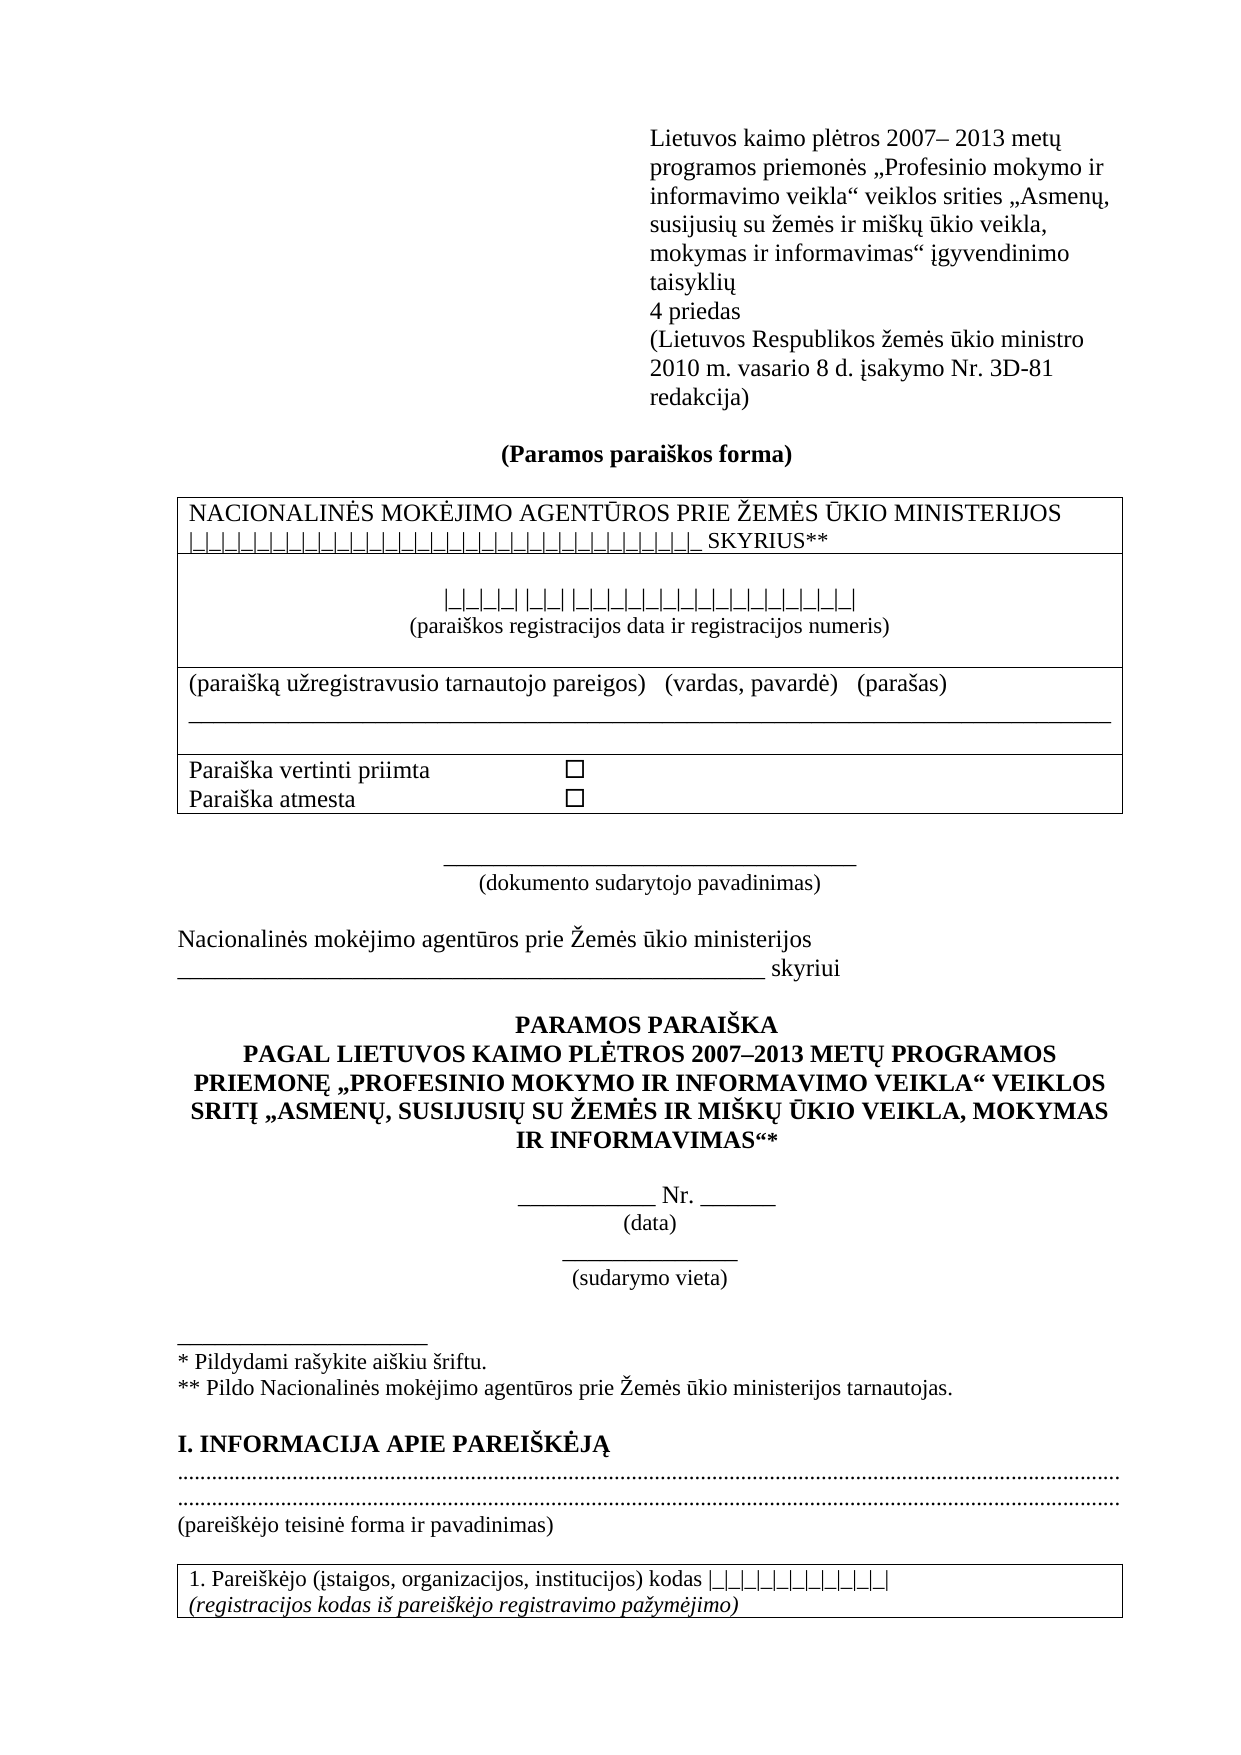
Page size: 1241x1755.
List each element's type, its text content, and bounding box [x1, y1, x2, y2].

table_cell Paraiška vertinti priimta [] Paraiška atmesta [] [178, 755, 1122, 813]
text informavimo veikla“ veiklos srities „Asmenų, [649, 181, 1122, 209]
text ** Pildo Nacionalinės mokėjimo agentūros prie Žemės ūkio ministerijos tarnautojas. [177, 1374, 1122, 1401]
text (Lietuvos Respublikos žemės ūkio ministro [649, 324, 1122, 353]
table_header nacionalinės mokėjimo agentūros prie žemės ūkio ministerijos |_|_|_|_|_|_|_|_|_|_|_|_|_|_|_|_|_|_|_|_|_|_|_|_|_|_|_|_|_|_|_|_ skyrius** [178, 498, 1122, 553]
text (dokumento sudarytojo pavadinimas) [177, 869, 1122, 895]
text Nacionalinės mokėjimo agentūros prie Žemės ūkio ministerijos [177, 924, 1122, 953]
text (pareiškėjo teisinė forma ir pavadinimas) [177, 1511, 1122, 1537]
text Lietuvos kaimo plėtros 2007– 2013 metų [649, 123, 1122, 152]
text PARAMOS ParaiškA [177, 1010, 1122, 1039]
text mokymas ir informavimas“ įgyvendinimo taisyklių [649, 238, 1122, 296]
table_header 1. Pareiškėjo (įstaigos, organizacijos, institucijos) kodas |_|_|_|_|_|_|_|_|_|_|_| (registracijos kodas iš pareiškėjo registravimo pažymėjimo) [178, 1565, 1122, 1617]
text ______________ [177, 1235, 1122, 1264]
text 2010 m. vasario 8 d. įsakymo Nr. 3D-81 redakcija) [649, 353, 1122, 411]
text susijusių su žemės ir miškų ūkio veikla, [649, 209, 1122, 238]
table_cell |_|_|_|_| |_|_| |_|_|_|_|_|_|_|_|_|_|_|_|_|_|_|_| (paraiškos registracijos data ir registracijos numeris) [178, 554, 1122, 667]
text (sudarymo vieta) [177, 1264, 1122, 1290]
table_cell (paraišką užregistravusio tarnautojo pareigos) (vardas, pavardė) (parašas) _ [178, 668, 1122, 754]
text (data) [177, 1209, 1122, 1235]
text pagal LIETUVOS Kaimo plėtros 2007–2013 metų PROGRAMOS priemonę „PROFESINIO MOKYMO IR INFORMAVIMO VEIKLA“ VEIKLOS SRITį „ASMENŲ, SUSIJUSIŲ SU ŽEMĖS IR MIŠKŲ ŪKIO VEIKLA, MOKYMAS IR INFORMAVIMAS“* [177, 1039, 1122, 1154]
text I. INFORMACIJA APIE PAREIŠKĖJĄ [177, 1429, 1122, 1458]
text ___________ Nr. ______ [177, 1180, 1122, 1209]
text . [177, 1458, 1122, 1484]
text programos priemonės „Profesinio mokymo ir [649, 152, 1122, 181]
text . [177, 1484, 1122, 1511]
text ____________________ [177, 1319, 1122, 1348]
text * Pildydami rašykite aiškiu šriftu. [177, 1348, 1122, 1374]
text 4 priedas [649, 296, 1122, 324]
text _______________________________________________ skyriui [177, 953, 1122, 981]
text _________________________________ [177, 840, 1122, 869]
text (Paramos paraiškos forma) [177, 439, 1122, 468]
